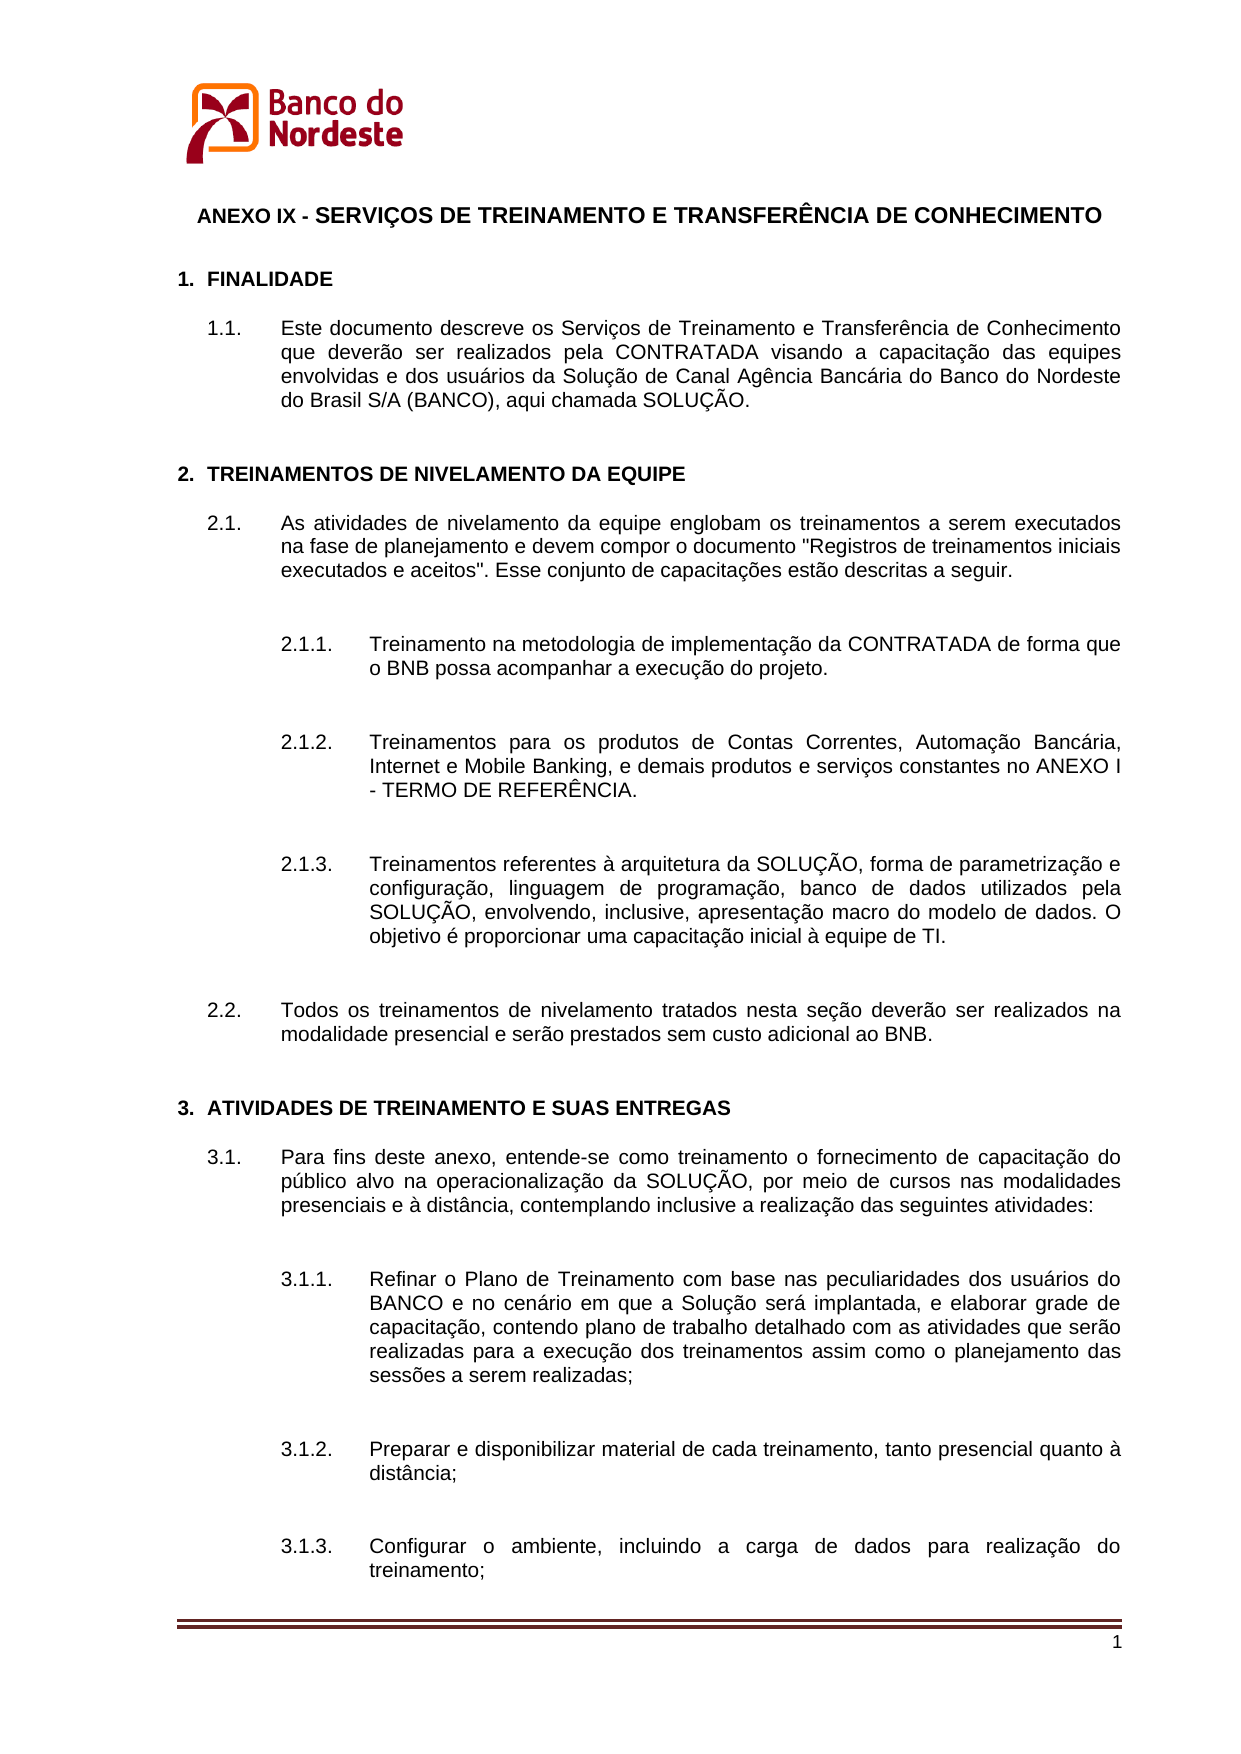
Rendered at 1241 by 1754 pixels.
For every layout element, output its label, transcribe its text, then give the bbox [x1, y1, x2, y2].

list Treinamento na metodologia de implementação da CONTRATADA de forma que o BNB possa acompanhar a execução do projeto. [281, 632, 1122, 680]
list Este documento descreve os Serviços de Treinamento e Transferência de Conhecimento que deverão ser realizados pela CONTRATADA visando a capacitação das equipes envolvidas e dos usuários da Solução de Canal Agência Bancária do Banco do Nordeste do Brasil S/A (BANCO), aqui chamada SOLUÇÃO. [207, 316, 1122, 411]
list Treinamentos referentes à arquitetura da SOLUÇÃO, forma de parametrização e configuração, linguagem de programação, banco de dados utilizados pela SOLUÇÃO, envolvendo, inclusive, apresentação macro do modelo de dados. O objetivo é proporcionar uma capacitação inicial à equipe de TI. [281, 852, 1122, 948]
list Todos os treinamentos de nivelamento tratados nesta seção deverão ser realizados na modalidade presencial e serão prestados sem custo adicional ao BNB. [207, 998, 1122, 1046]
list As atividades de nivelamento da equipe englobam os treinamentos a serem executados na fase de planejamento e devem compor o documento "Registros de treinamentos iniciais executados e aceitos". Esse conjunto de capacitações estão descritas a seguir. [207, 510, 1122, 582]
list atividades de treinamento e suas entregas [177, 1096, 1122, 1120]
list Preparar e disponibilizar material de cada treinamento, tanto presencial quanto à distância; [281, 1436, 1122, 1484]
list FINALIDADE [177, 267, 1122, 291]
list TREINAMENTOS de NIVELAMENTO DA EQUIPE [177, 461, 1122, 485]
text ANEXO IX - SERVIÇOS DE TREINAMENTO E TRANSFERÊNCIA DE CONHECIMENTO [177, 202, 1122, 228]
list Treinamentos para os produtos de Contas Correntes, Automação Bancária, Internet e Mobile Banking, e demais produtos e serviços constantes no ANEXO I - TERMO DE REFERÊNCIA. [281, 730, 1122, 802]
list Para fins deste anexo, entende-se como treinamento o fornecimento de capacitação do público alvo na operacionalização da SOLUÇÃO, por meio de cursos nas modalidades presenciais e à distância, contemplando inclusive a realização das seguintes atividades: [207, 1145, 1122, 1217]
list Configurar o ambiente, incluindo a carga de dados para realização do treinamento; [281, 1534, 1122, 1582]
list Refinar o Plano de Treinamento com base nas peculiaridades dos usuários do BANCO e no cenário em que a Solução será implantada, e elaborar grade de capacitação, contendo plano de trabalho detalhado com as atividades que serão realizadas para a execução dos treinamentos assim como o planejamento das sessões a serem realizadas; [281, 1267, 1122, 1386]
